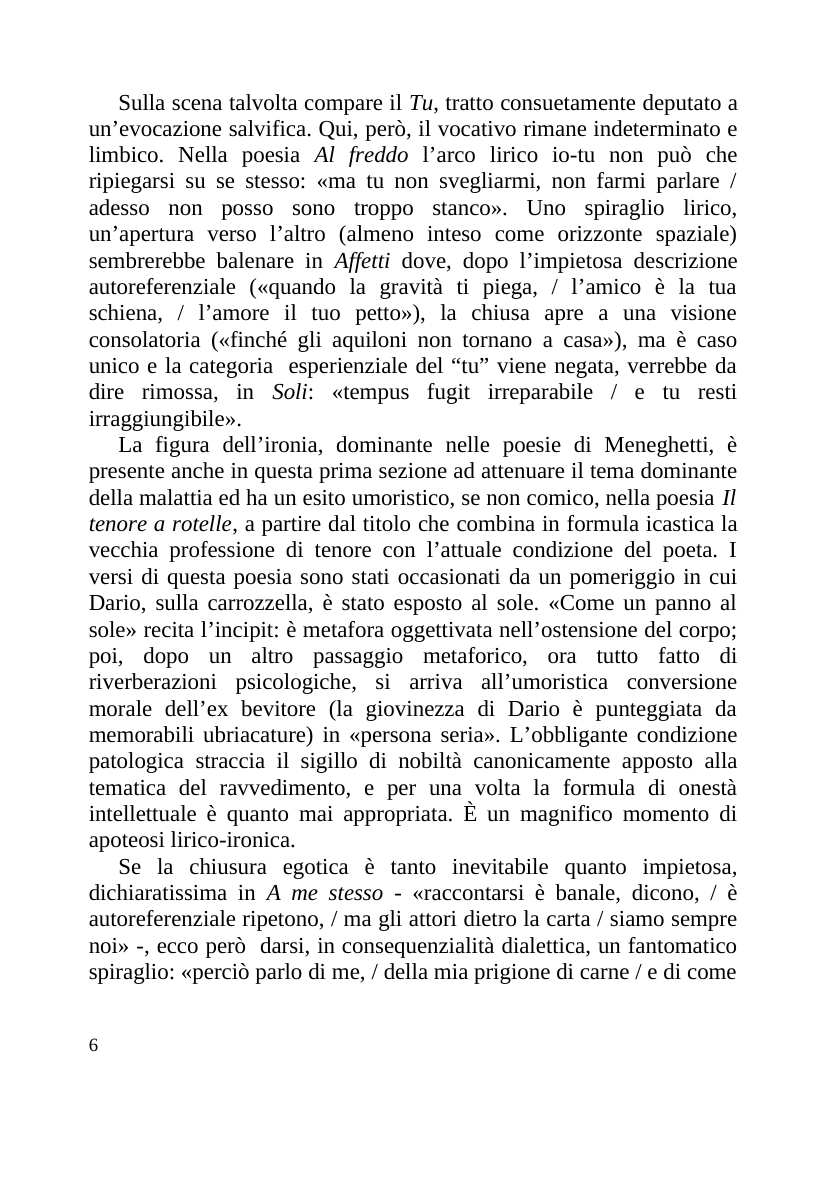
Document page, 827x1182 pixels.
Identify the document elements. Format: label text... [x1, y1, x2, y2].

text Se la chiusura egotica è tanto inevitabile quanto impietosa, dichiaratissima in A me stesso - «raccontarsi è banale, dicono, / è autoreferenziale ripetono, / ma gli attori dietro la carta / siamo sempre noi» -, ecco però darsi, in consequenzialità dialettica, un fantomatico spiraglio: «perciò parlo di me, / della mia prigione di carne / e di come [88, 853, 738, 984]
text La figura dell’ironia, dominante nelle poesie di Meneghetti, è presente anche in questa prima sezione ad attenuare il tema dominante della malattia ed ha un esito umoristico, se non comico, nella poesia Il tenore a rotelle, a partire dal titolo che combina in formula icastica la vecchia professione di tenore con l’attuale condizione del poeta. I versi di questa poesia sono stati occasionati da un pomeriggio in cui Dario, sulla carrozzella, è stato esposto al sole. «Come un panno al sole» recita l’incipit: è metafora oggettivata nell’ostensione del corpo; poi, dopo un altro passaggio metaforico, ora tutto fatto di riverberazioni psicologiche, si arriva all’umoristica conversione morale dell’ex bevitore (la giovinezza di Dario è punteggiata da memorabili ubriacature) in «persona seria». L’obbligante condizione patologica straccia il sigillo di nobiltà canonicamente apposto alla tematica del ravvedimento, e per una volta la formula di onestà intellettuale è quanto mai appropriata. È un magnifico momento di apoteosi lirico-ironica. [88, 431, 738, 853]
text Sulla scena talvolta compare il Tu, tratto consuetamente deputato a un’evocazione salvifica. Qui, però, il vocativo rimane indeterminato e limbico. Nella poesia Al freddo l’arco lirico io-tu non può che ripiegarsi su se stesso: «ma tu non svegliarmi, non farmi parlare / adesso non posso sono troppo stanco». Uno spiraglio lirico, un’apertura verso l’altro (almeno inteso come orizzonte spaziale) sembrerebbe balenare in Affetti dove, dopo l’impietosa descrizione autoreferenziale («quando la gravità ti piega, / l’amico è la tua schiena, / l’amore il tuo petto»), la chiusa apre a una visione consolatoria («finché gli aquiloni non tornano a casa»), ma è caso unico e la categoria esperienziale del “tu” viene negata, verrebbe da dire rimossa, in Soli: «tempus fugit irreparabile / e tu resti irraggiungibile». [88, 88, 738, 431]
